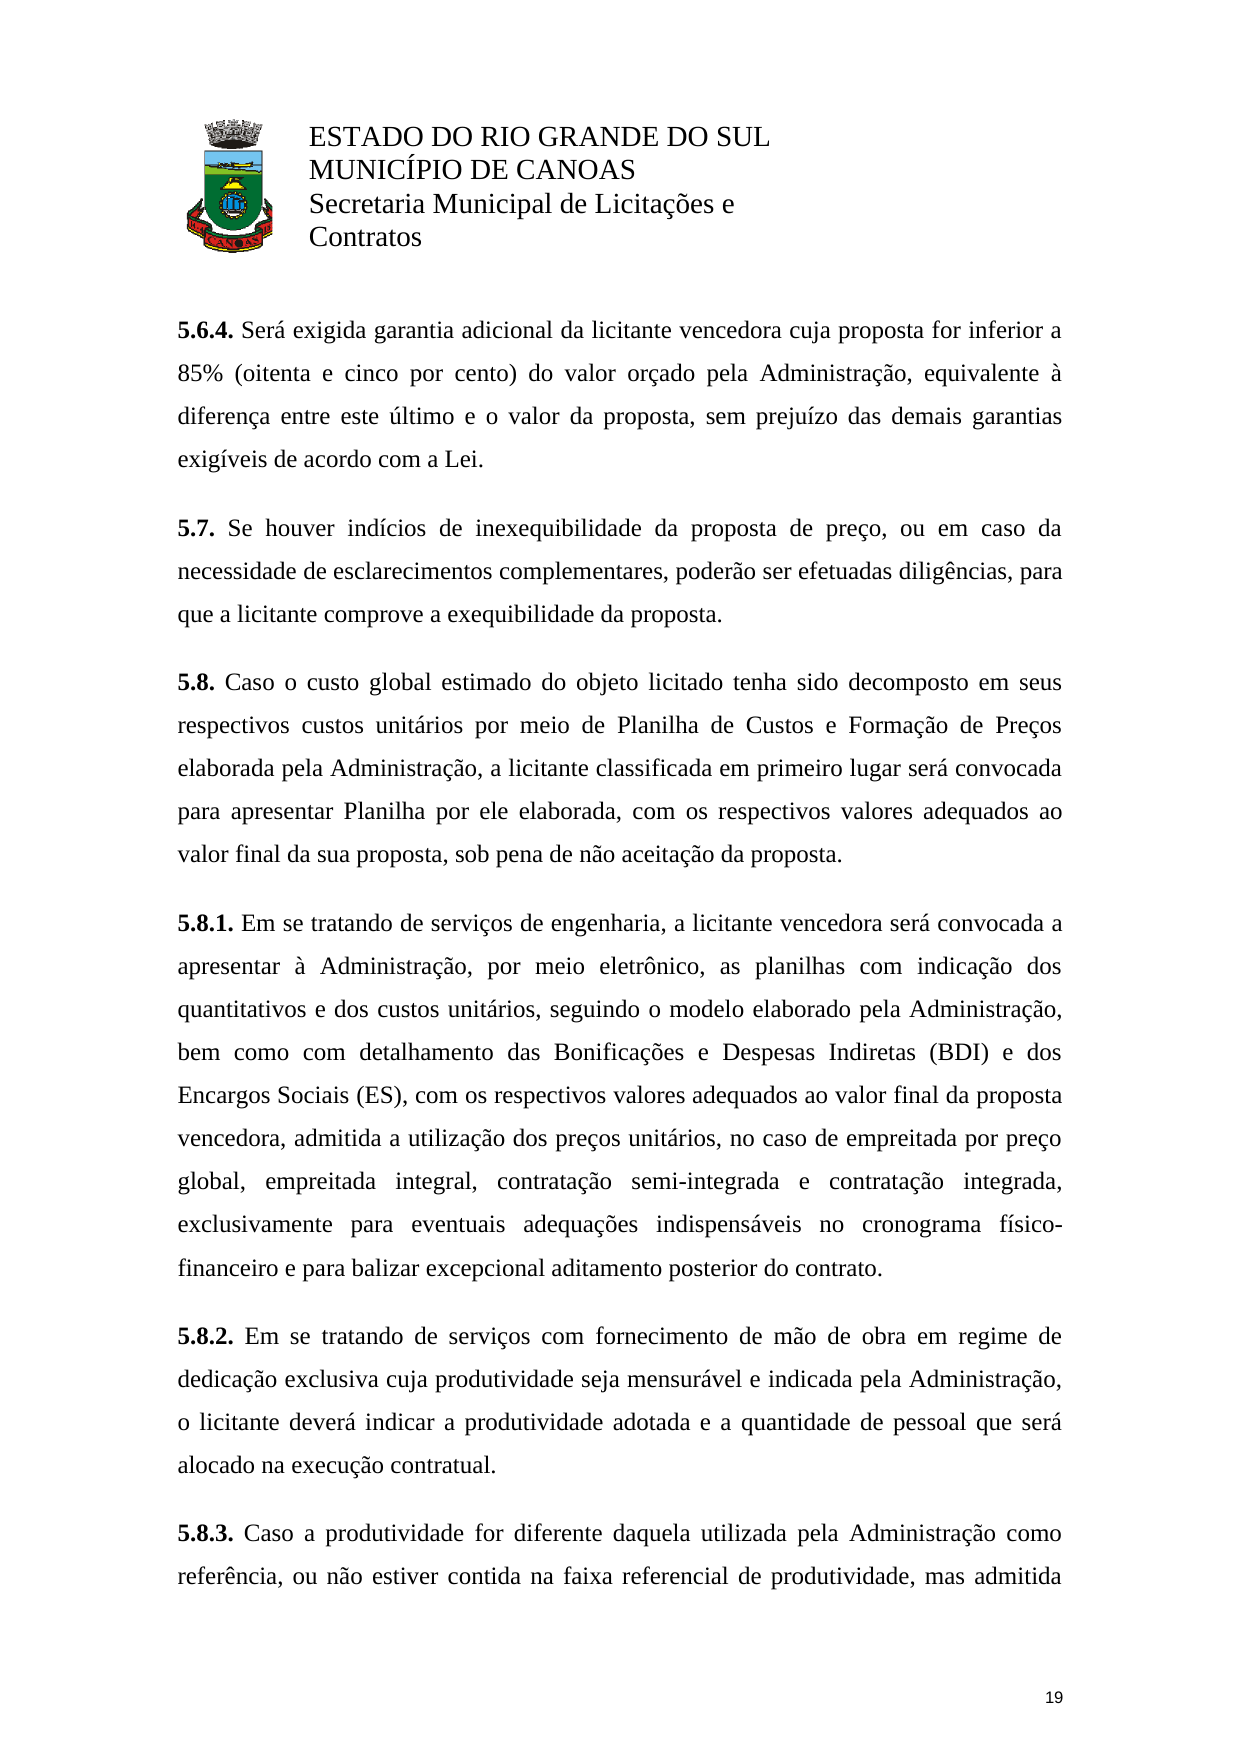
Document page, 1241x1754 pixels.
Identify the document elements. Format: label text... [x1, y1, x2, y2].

text 5.8. Caso o custo global estimado do objeto licitado tenha sido decomposto em seus respectivos custos unitários por meio de Planilha de Custos e Formação de Preços elaborada pela Administração, a licitante classificada em primeiro lugar será convocada para apresentar Planilha por ele elaborada, com os respectivos valores adequados ao valor final da sua proposta, sob pena de não aceitação da proposta. [177, 667, 1063, 868]
text 5.8.3. Caso a produtividade for diferente daquela utilizada pela Administração como referência, ou não estiver contida na faixa referencial de produtividade, mas admitida [177, 1518, 1063, 1590]
text 5.7. Se houver indícios de inexequibilidade da proposta de preço, ou em caso da necessidade de esclarecimentos complementares, poderão ser efetuadas diligências, para que a licitante comprove a exequibilidade da proposta. [177, 513, 1063, 628]
picture [186, 119, 273, 253]
text 5.6.4. Será exigida garantia adicional da licitante vencedora cuja proposta for inferior a 85% (oitenta e cinco por cento) do valor orçado pela Administração, equivalente à diferença entre este último e o valor da proposta, sem prejuízo das demais garantias exigíveis de acordo com a Lei. [177, 315, 1063, 473]
text 5.8.2. Em se tratando de serviços com fornecimento de mão de obra em regime de dedicação exclusiva cuja produtividade seja mensurável e indicada pela Administração, o licitante deverá indicar a produtividade adotada e a quantidade de pessoal que será alocado na execução contratual. [177, 1321, 1063, 1479]
text 5.8.1. Em se tratando de serviços de engenharia, a licitante vencedora será convocada a apresentar à Administração, por meio eletrônico, as planilhas com indicação dos quantitativos e dos custos unitários, seguindo o modelo elaborado pela Administração, bem como com detalhamento das Bonificações e Despesas Indiretas (BDI) e dos Encargos Sociais (ES), com os respectivos valores adequados ao valor final da proposta vencedora, admitida a utilização dos preços unitários, no caso de empreitada por preço global, empreitada integral, contratação semi-integrada e contratação integrada, exclusivamente para eventuais adequações indispensáveis no cronograma físico-financeiro e para balizar excepcional aditamento posterior do contrato. [177, 908, 1063, 1281]
